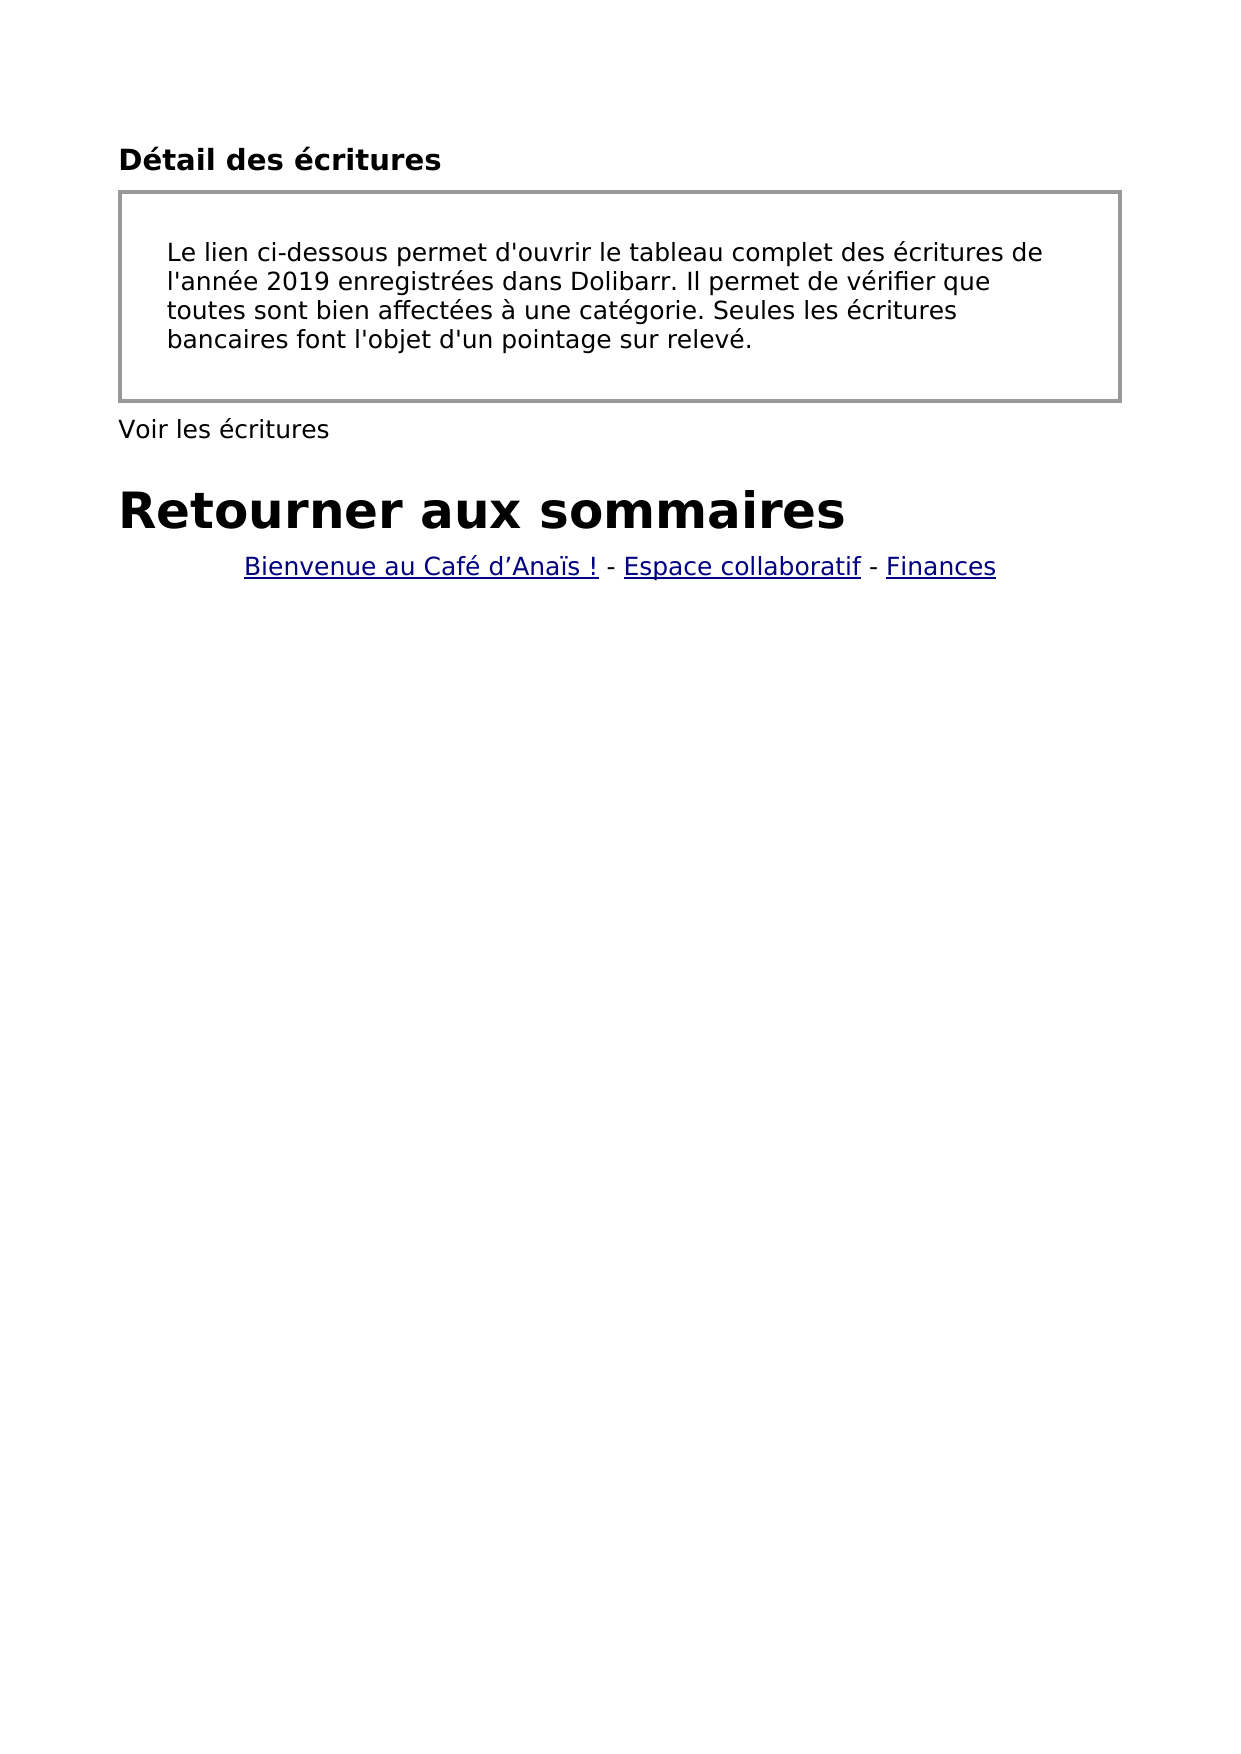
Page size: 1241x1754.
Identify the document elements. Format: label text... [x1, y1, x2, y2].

text Voir les écritures [118, 403, 1122, 444]
text Bienvenue au Café d’Anaïs ! - Espace collaboratif - Finances [118, 552, 1122, 582]
table_header Le lien ci-dessous permet d'ouvrir le tableau complet des écritures de l'année 2019 enregistrées dans Dolibarr. Il permet de vérifier que toutes sont bien affectées à une catégorie. Seules les écritures bancaires font l'objet d'un pointage sur relevé. [131, 203, 1109, 390]
subtitle Retourner aux sommaires [118, 482, 1122, 540]
text [122, 194, 1118, 399]
subtitle Détail des écritures [118, 143, 1122, 177]
